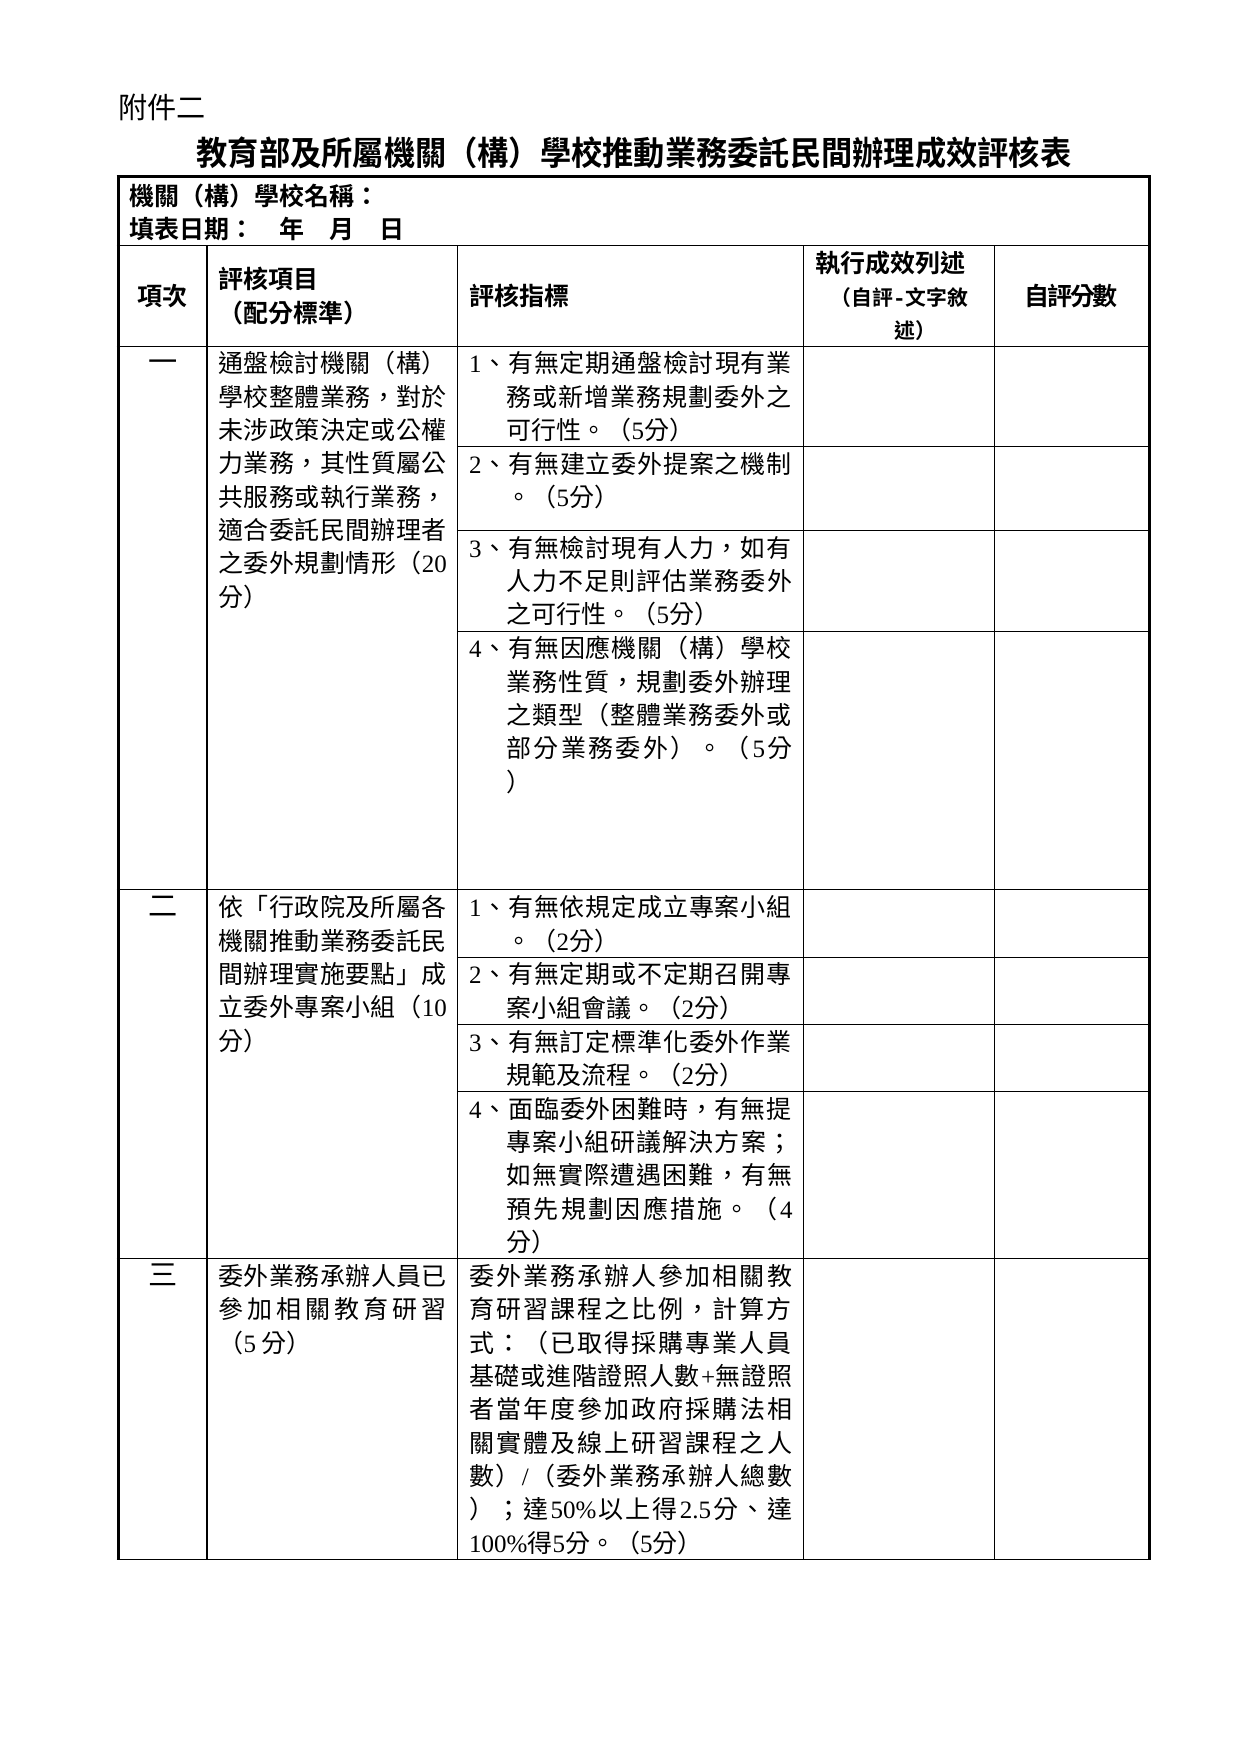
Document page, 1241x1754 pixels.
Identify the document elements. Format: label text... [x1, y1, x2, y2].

table_cell 委外業務承辦人員已參加相關教育研習（5分） [208, 1259, 457, 1559]
table_cell 項次 [120, 246, 206, 346]
table_cell [804, 798, 994, 889]
table_cell 自評分數 [995, 246, 1148, 346]
table_cell 3、有無訂定標準化委外作業規範及流程。（2分） [458, 1025, 803, 1091]
table_cell [458, 798, 803, 889]
table_cell [804, 1259, 994, 1559]
text 教育部及所屬機關（構）學校推動業務委託民間辦理成效評核表 [118, 127, 1150, 175]
table_cell 評核項目 （配分標準） [208, 246, 457, 346]
table_cell 一 [120, 347, 206, 798]
table_cell 4、有無因應機關（構）學校業務性質，規劃委外辦理之類型（整體業務委外或部分業務委外）。（5分） [458, 632, 803, 798]
table_cell [804, 1025, 994, 1091]
table_cell [120, 798, 206, 889]
table_cell 1、有無依規定成立專案小組。（2分） [458, 890, 803, 957]
table_cell 2、有無建立委外提案之機制。（5分） [458, 447, 803, 530]
table_cell [995, 1259, 1148, 1559]
table_cell [995, 531, 1148, 631]
table_cell [995, 798, 1148, 889]
table_cell [804, 632, 994, 798]
table_cell [995, 890, 1148, 957]
table_cell [995, 1092, 1148, 1258]
text 附件二 [118, 64, 1150, 127]
table_cell 委外業務承辦人參加相關教育研習課程之比例，計算方式：（已取得採購專業人員基礎或進階證照人數+無證照者當年度參加政府採購法相關實體及線上研習課程之人數）/（委外業務承辦人總數）；達50%以上得2.5分、達100%得5分。（5分） [458, 1259, 803, 1559]
table_cell [208, 798, 457, 889]
table_cell 執行成效列述 （自評-文字敘述） [804, 246, 994, 346]
table_cell 3、有無檢討現有人力，如有人力不足則評估業務委外之可行性。（5分） [458, 531, 803, 631]
table_cell [995, 1025, 1148, 1091]
table_cell [804, 958, 994, 1024]
table_cell 二 [120, 890, 206, 1258]
table_cell 依「行政院及所屬各機關推動業務委託民間辦理實施要點」成立委外專案小組（10分） [208, 890, 457, 1258]
table_cell [995, 958, 1148, 1024]
table_cell 通盤檢討機關（構）學校整體業務，對於未涉政策決定或公權力業務，其性質屬公共服務或執行業務，適合委託民間辦理者之委外規劃情形（20分） [208, 347, 457, 798]
table_cell [804, 890, 994, 957]
table_cell 1、有無定期通盤檢討現有業務或新增業務規劃委外之可行性。（5分） [458, 347, 803, 446]
table_cell 2、有無定期或不定期召開專案小組會議。（2分） [458, 958, 803, 1024]
table_cell [804, 1092, 994, 1258]
table_cell 三 [120, 1259, 206, 1559]
table_cell [995, 347, 1148, 446]
table_cell [995, 632, 1148, 798]
table_cell [804, 347, 994, 446]
table_cell 4、面臨委外困難時，有無提專案小組研議解決方案；如無實際遭遇困難，有無預先規劃因應措施。（4分） [458, 1092, 803, 1258]
table_cell [995, 447, 1148, 530]
table_cell [804, 531, 994, 631]
table_cell 評核指標 [458, 246, 803, 346]
table_cell [804, 447, 994, 530]
table_header 機關（構）學校名稱： 填表日期： 年 月 日 [120, 178, 1148, 245]
